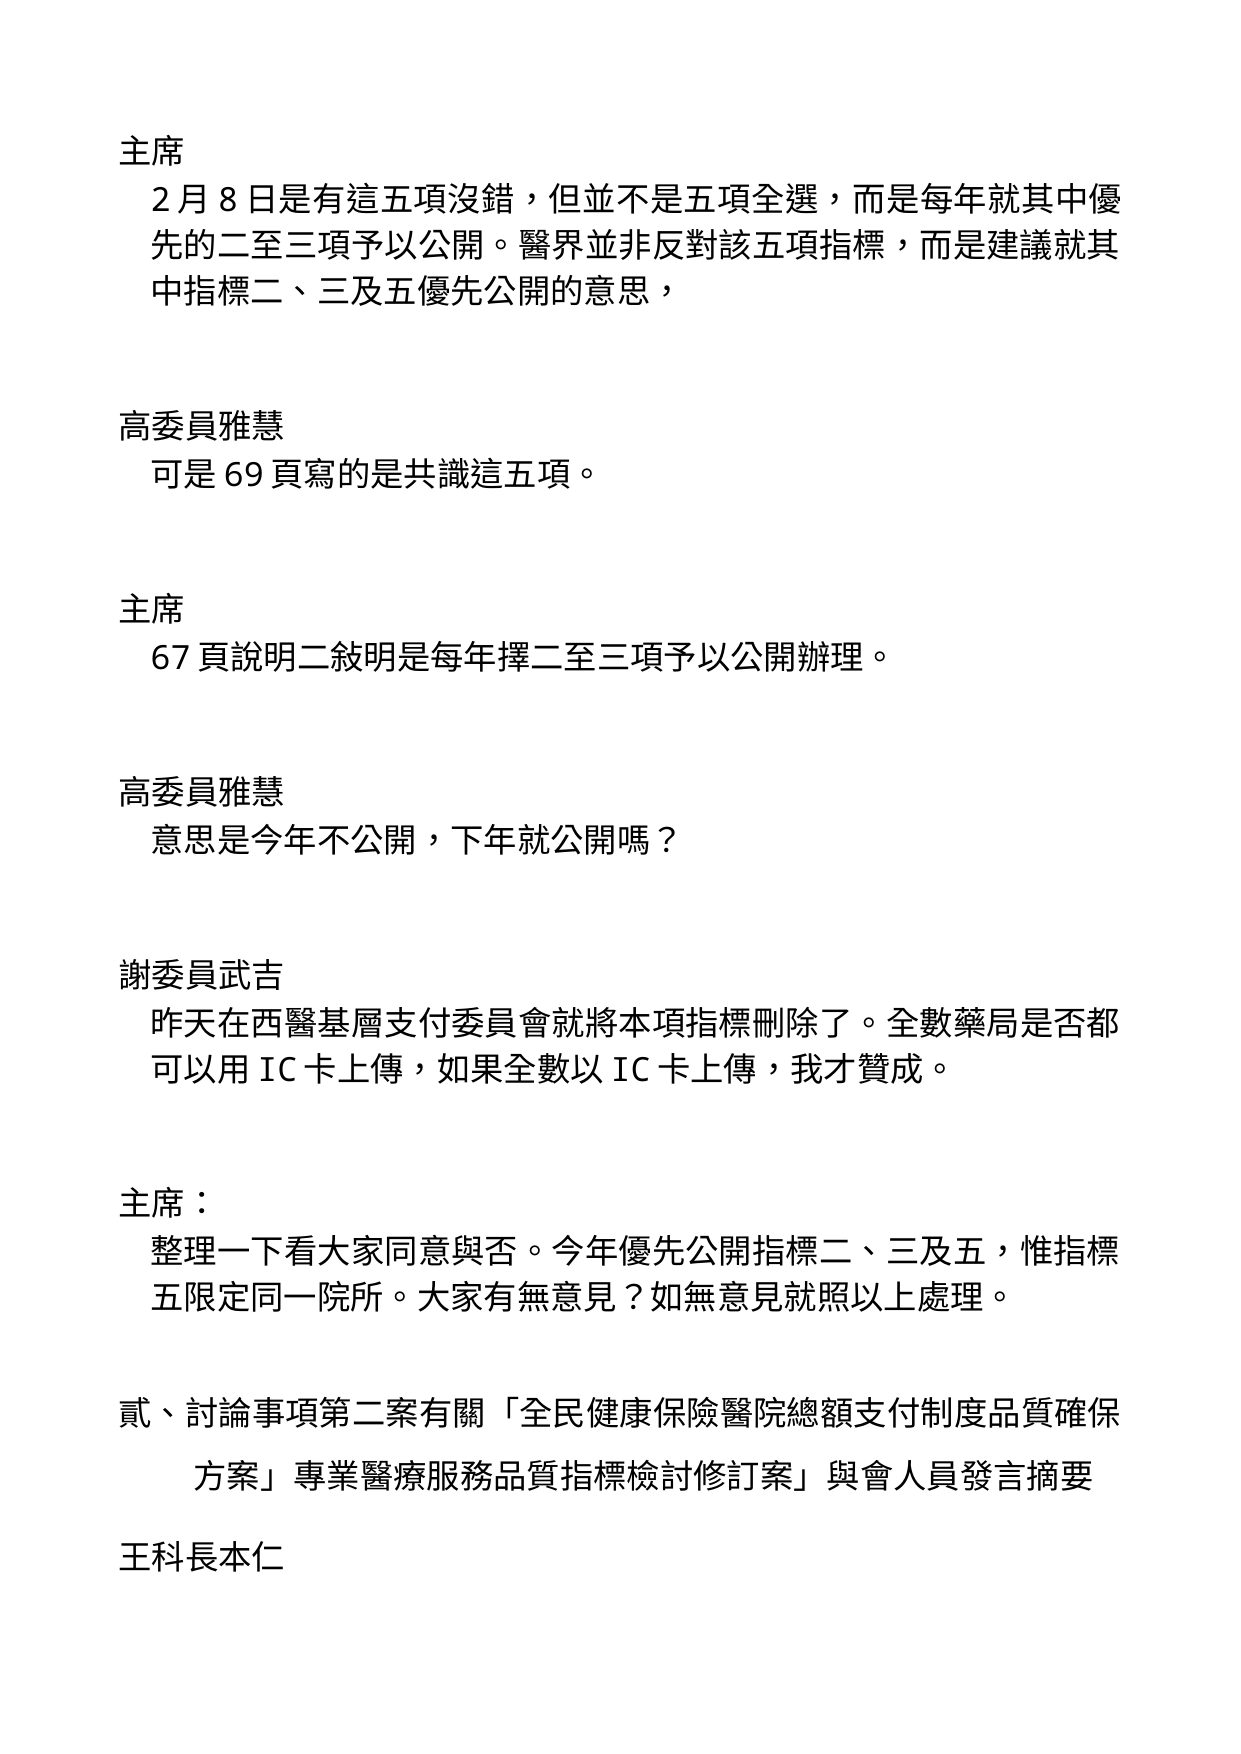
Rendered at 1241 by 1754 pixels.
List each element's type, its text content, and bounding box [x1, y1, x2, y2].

text 王科長本仁 [118, 1513, 1122, 1576]
text 整理一下看大家同意與否。今年優先公開指標二、三及五，惟指標五限定同一院所。大家有無意見？如無意見就照以上處理。 [150, 1227, 1122, 1319]
text 意思是今年不公開，下年就公開嗎？ [150, 816, 1122, 861]
text 昨天在西醫基層支付委員會就將本項指標刪除了。全數藥局是否都可以用IC卡上傳，如果全數以IC卡上傳，我才贊成。 [150, 998, 1122, 1090]
text 謝委員武吉 [118, 931, 1122, 993]
text 高委員雅慧 [118, 382, 1122, 445]
text 可是69頁寫的是共識這五項。 [150, 450, 1122, 496]
text 主席 [118, 108, 1122, 170]
text 貳、討論事項第二案有關「全民健康保險醫院總額支付制度品質確保方案」專業醫療服務品質指標檢討修訂案」與會人員發言摘要 [118, 1370, 1122, 1495]
text 67頁說明二敍明是每年擇二至三項予以公開辦理。 [150, 633, 1122, 678]
text 主席 [118, 565, 1122, 628]
text 主席： [118, 1160, 1122, 1222]
text 高委員雅慧 [118, 748, 1122, 811]
text 2月8日是有這五項沒錯，但並不是五項全選，而是每年就其中優先的二至三項予以公開。醫界並非反對該五項指標，而是建議就其中指標二、三及五優先公開的意思， [150, 175, 1122, 313]
